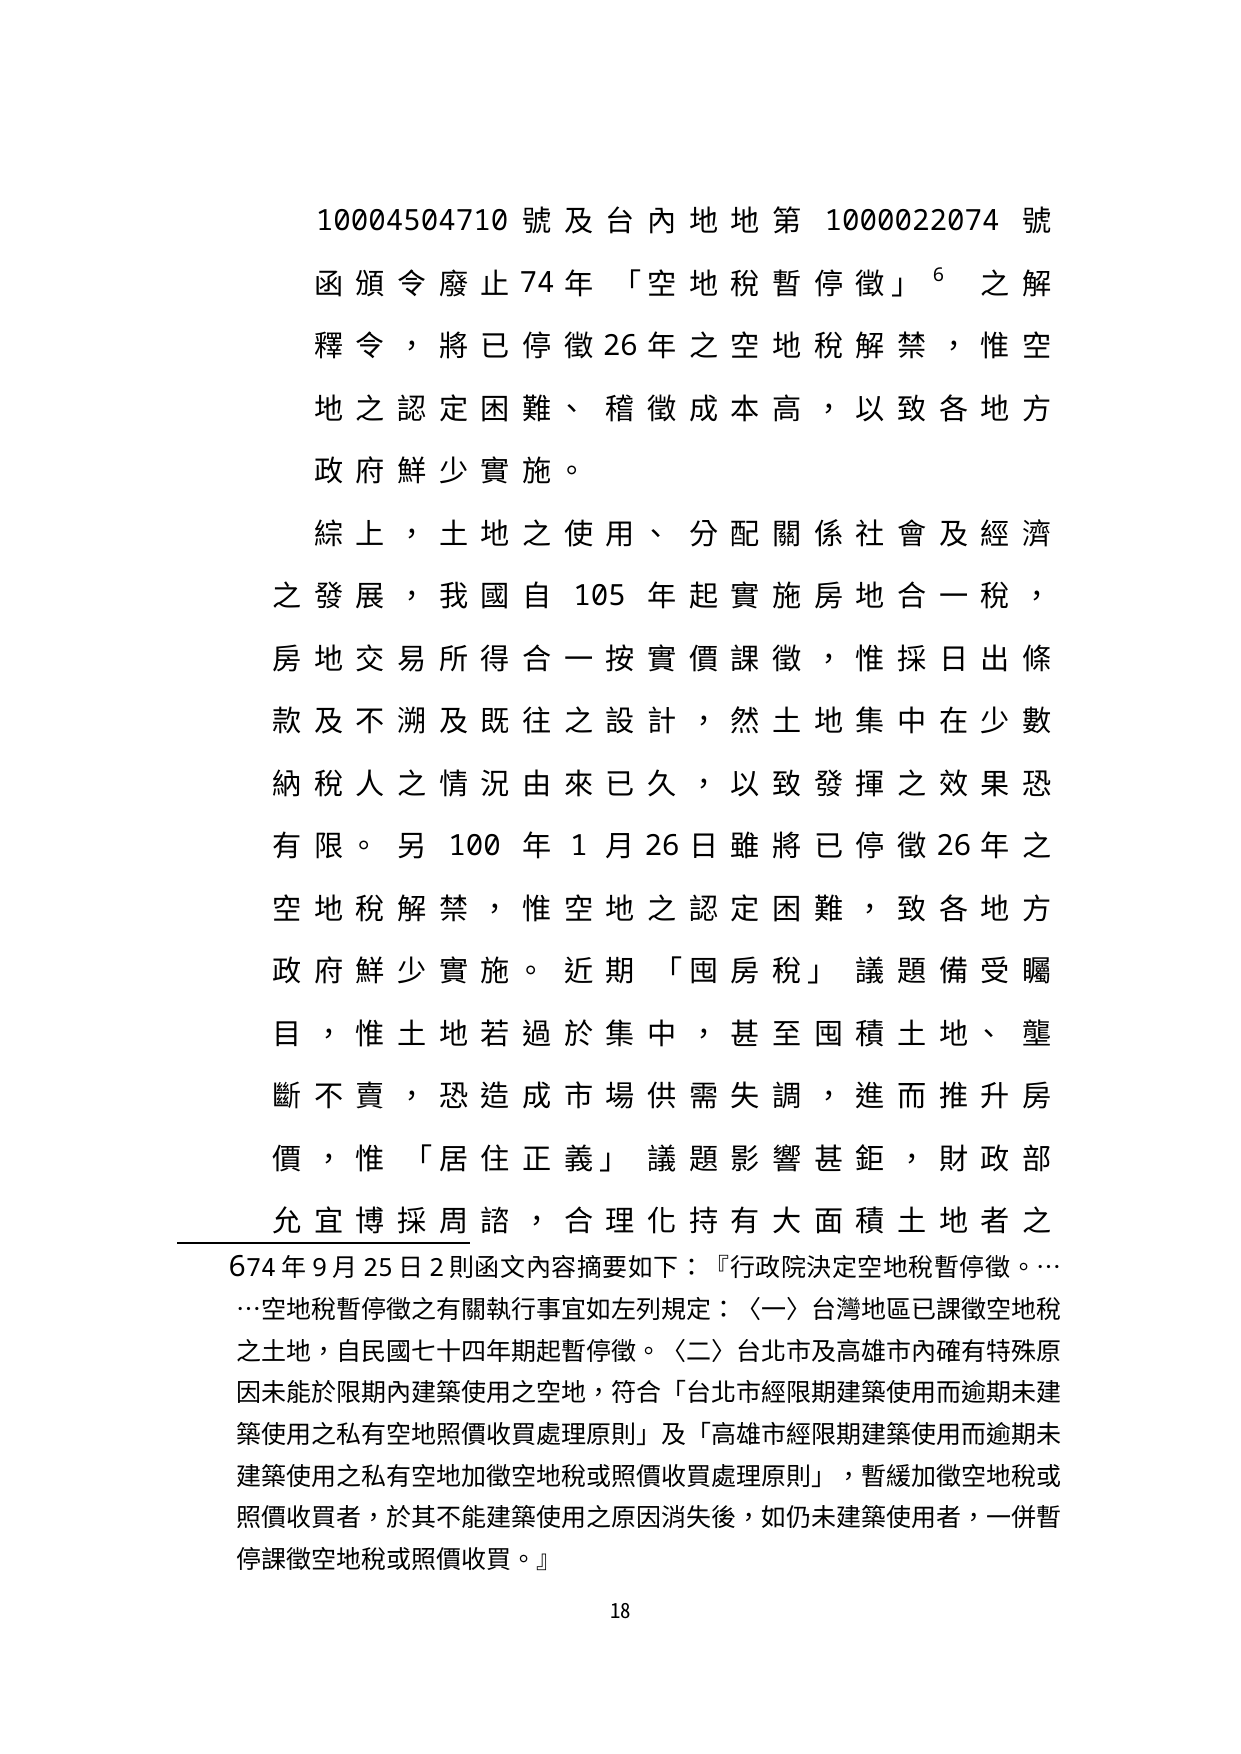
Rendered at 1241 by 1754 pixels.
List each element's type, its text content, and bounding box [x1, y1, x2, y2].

text 綜上，土地之使用、分配關係社會及經濟之發展，我國自105年起實施房地合一稅，房地交易所得合一按實價課徵，惟採日出條款及不溯及既往之設計，然土地集中在少數納稅人之情況由來已久，以致發揮之效果恐有限。另100年1月26日雖將已停徵26年之空地稅解禁，惟空地之認定困難，致各地方政府鮮少實施。近期「囤房稅」議題備受矚目，惟土地若過於集中，甚至囤積土地、壟斷不賣，恐造成市場供需失調，進而推升房價，惟「居住正義」議題影響甚鉅，財政部允宜博採周諮，合理化持有大面積土地者之 [242, 490, 1058, 1240]
text 74年9月25日2則函文內容摘要如下：『行政院決定空地稅暫停徵。……空地稅暫停徵之有關執行事宜如左列規定：〈一〉台灣地區已課徵空地稅之土地，自民國七十四年期起暫停徵。〈二〉台北市及高雄市內確有特殊原因未能於限期內建築使用之空地，符合「台北市經限期建築使用而逾期未建築使用之私有空地照價收買處理原則」及「高雄市經限期建築使用而逾期未建築使用之私有空地加徵空地稅或照價收買處理原則」，暫緩加徵空地稅或照價收買者，於其不能建築使用之原因消失後，如仍未建築使用者，一併暫停課徵空地稅或照價收買。』 [228, 1243, 1063, 1577]
text 10004504710號及台內地地第1000022074號函頒令廢止74年「空地稅暫停徵」之解釋令，將已停徵26年之空地稅解禁，惟空地之認定困難、稽徵成本高，以致各地方政府鮮少實施。 [271, 177, 1058, 490]
